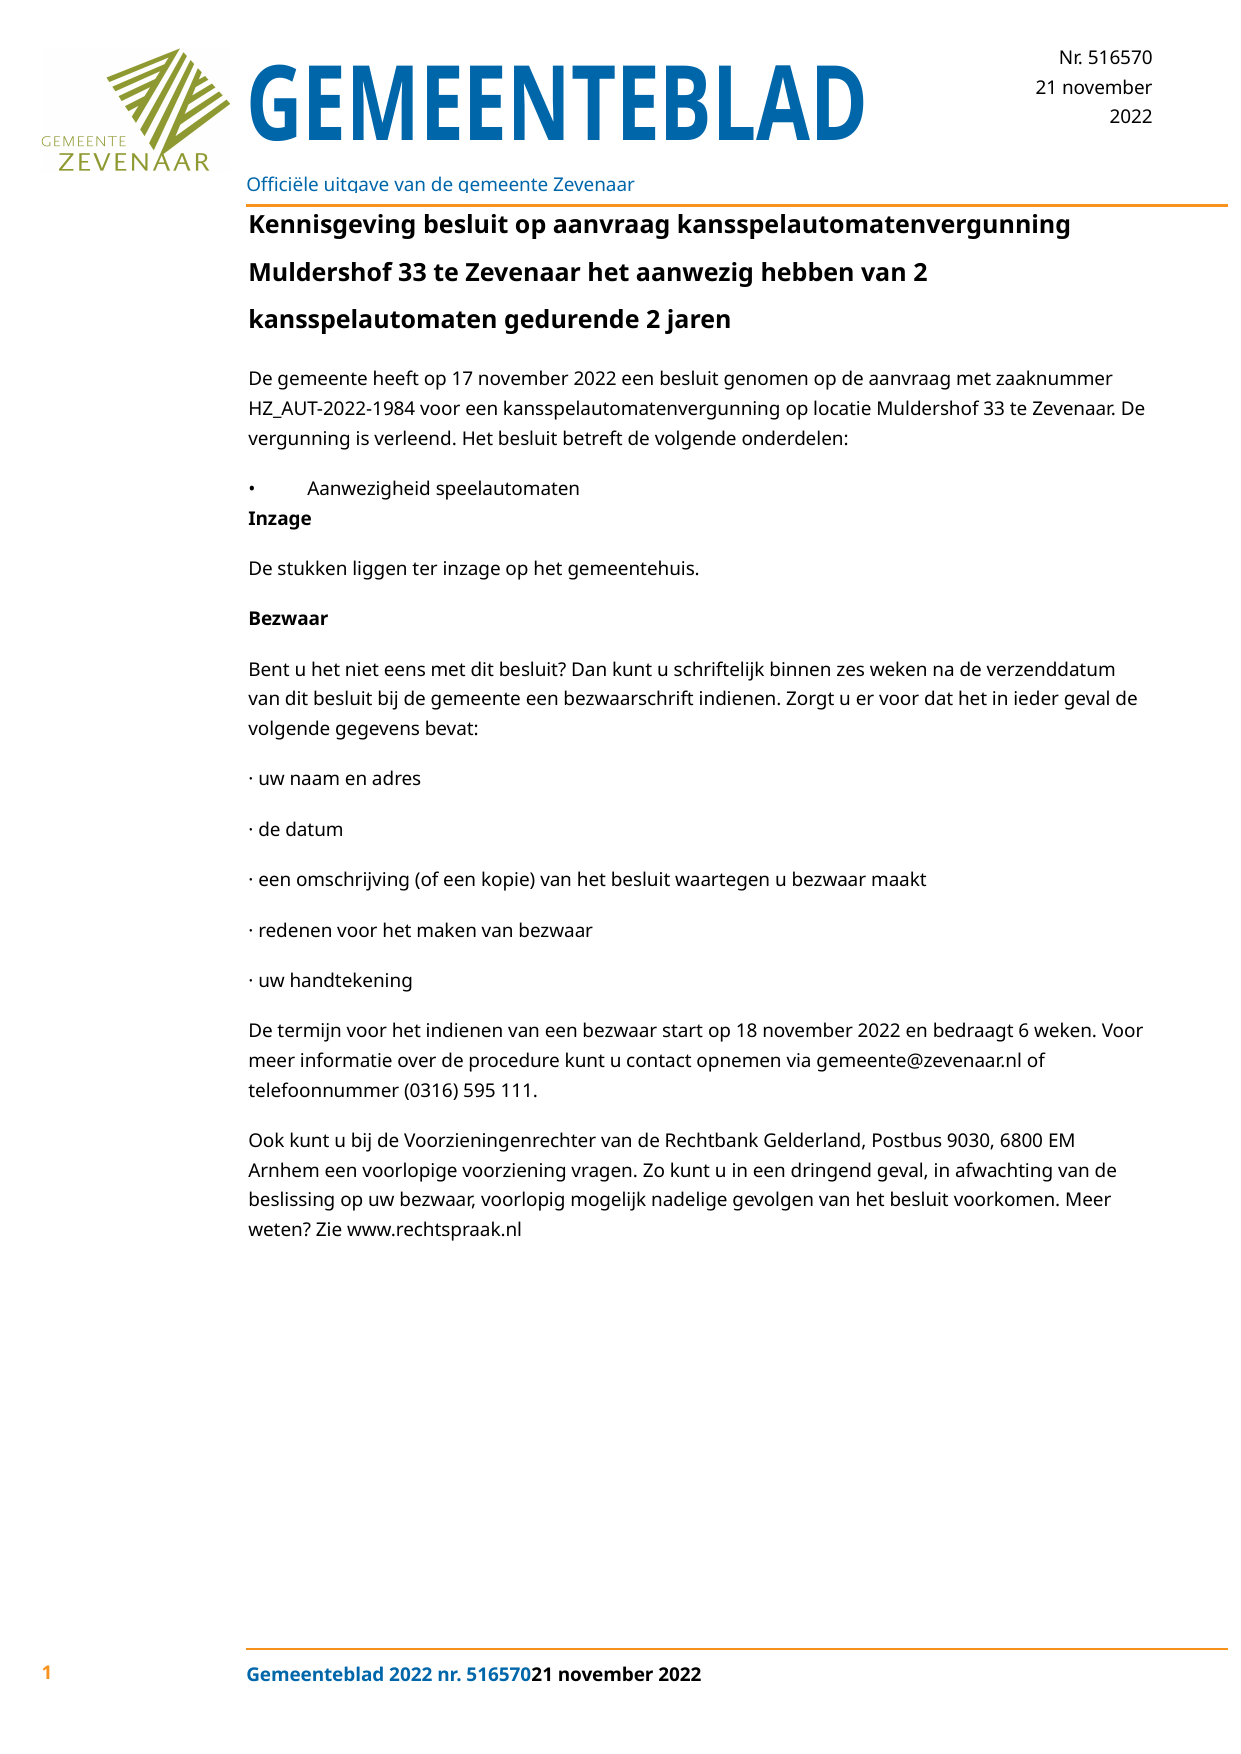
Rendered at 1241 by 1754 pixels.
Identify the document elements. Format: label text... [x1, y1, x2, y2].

text Bezwaar [248, 606, 1152, 631]
text · uw handtekening [248, 967, 1152, 993]
text De stukken liggen ter inzage op het gemeentehuis. [248, 555, 1152, 581]
picture [41, 47, 231, 172]
text Ook kunt u bij de Voorzieningenrechter van de Rechtbank Gelderland, Postbus 9030, 6800 EM Arnhem een voorlopige voorziening vragen. Zo kunt u in een dringend geval, in afwachting van de beslissing op uw bezwaar, voorlopig mogelijk nadelige gevolgen van het besluit voorkomen. Meer weten? Zie www.rechtspraak.nl [248, 1127, 1152, 1242]
text · een omschrijving (of een kopie) van het besluit waartegen u bezwaar maakt [248, 866, 1152, 892]
text Bent u het niet eens met dit besluit? Dan kunt u schriftelijk binnen zes weken na de verzenddatum van dit besluit bij de gemeente een bezwaarschrift indienen. Zorgt u er voor dat het in ieder geval de volgende gegevens bevat: [248, 656, 1152, 741]
list Aanwezigheid speelautomaten [248, 475, 1152, 501]
text · uw naam en adres [248, 766, 1152, 791]
text · redenen voor het maken van bezwaar [248, 917, 1152, 942]
text De gemeente heeft op 17 november 2022 een besluit genomen op de aanvraag met zaaknummer HZ_AUT-2022-1984 voor een kansspelautomatenvergunning op locatie Muldershof 33 te Zevenaar. De vergunning is verleend. Het besluit betreft de volgende onderdelen: [248, 366, 1152, 450]
text De termijn voor het indienen van een bezwaar start op 18 november 2022 en bedraagt 6 weken. Voor meer informatie over de procedure kunt u contact opnemen via gemeente@zevenaar.nl of telefoonnummer (0316) 595 111. [248, 1018, 1152, 1102]
text Inzage [248, 505, 1152, 530]
text · de datum [248, 816, 1152, 842]
text Kennisgeving besluit op aanvraag kansspelautomatenvergunning Muldershof 33 te Zevenaar het aanwezig hebben van 2 kansspelautomaten gedurende 2 jaren [248, 207, 1152, 336]
